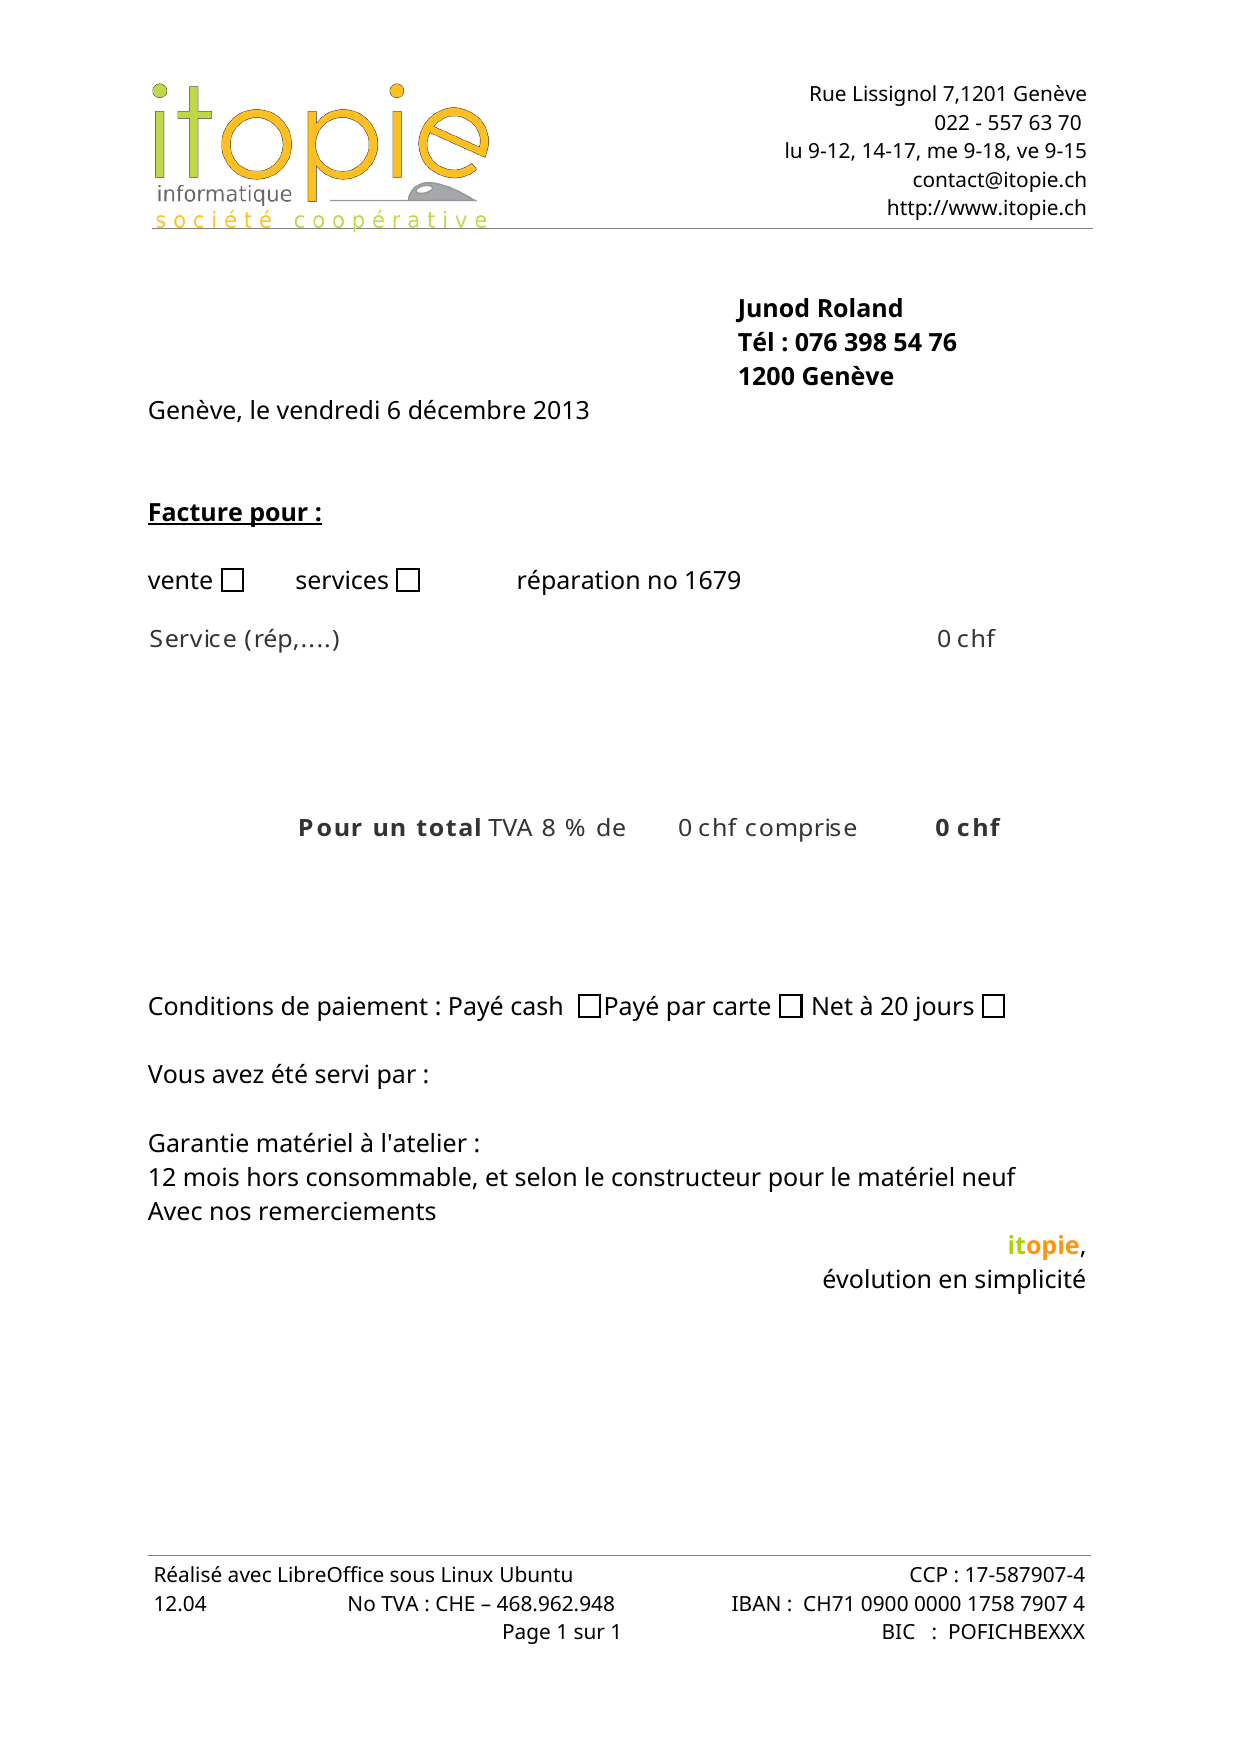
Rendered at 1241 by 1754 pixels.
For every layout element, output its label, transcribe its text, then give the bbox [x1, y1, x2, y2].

text Genève, le vendredi 6 décembre 2013 [148, 392, 1093, 427]
text Conditions de paiement : Payé cash Payé par carte Net à 20 jours [148, 989, 1093, 1023]
text vente services réparation no 1679 [148, 563, 1093, 597]
text Tél : 076 398 54 76 [148, 324, 1093, 358]
text Junod Roland [148, 290, 1093, 324]
text évolution en simplicité [148, 1262, 1093, 1296]
text Vous avez été servi par : [148, 1057, 1093, 1091]
text Garantie matériel à l'atelier : [148, 1125, 1093, 1159]
text Facture pour : [148, 495, 1093, 529]
text 12 mois hors consommable, et selon le constructeur pour le matériel neuf [148, 1159, 1093, 1193]
text 1200 Genève [148, 358, 1093, 392]
text itopie, [148, 1227, 1093, 1262]
picture [138, 72, 500, 244]
text Avec nos remerciements [148, 1193, 1093, 1227]
